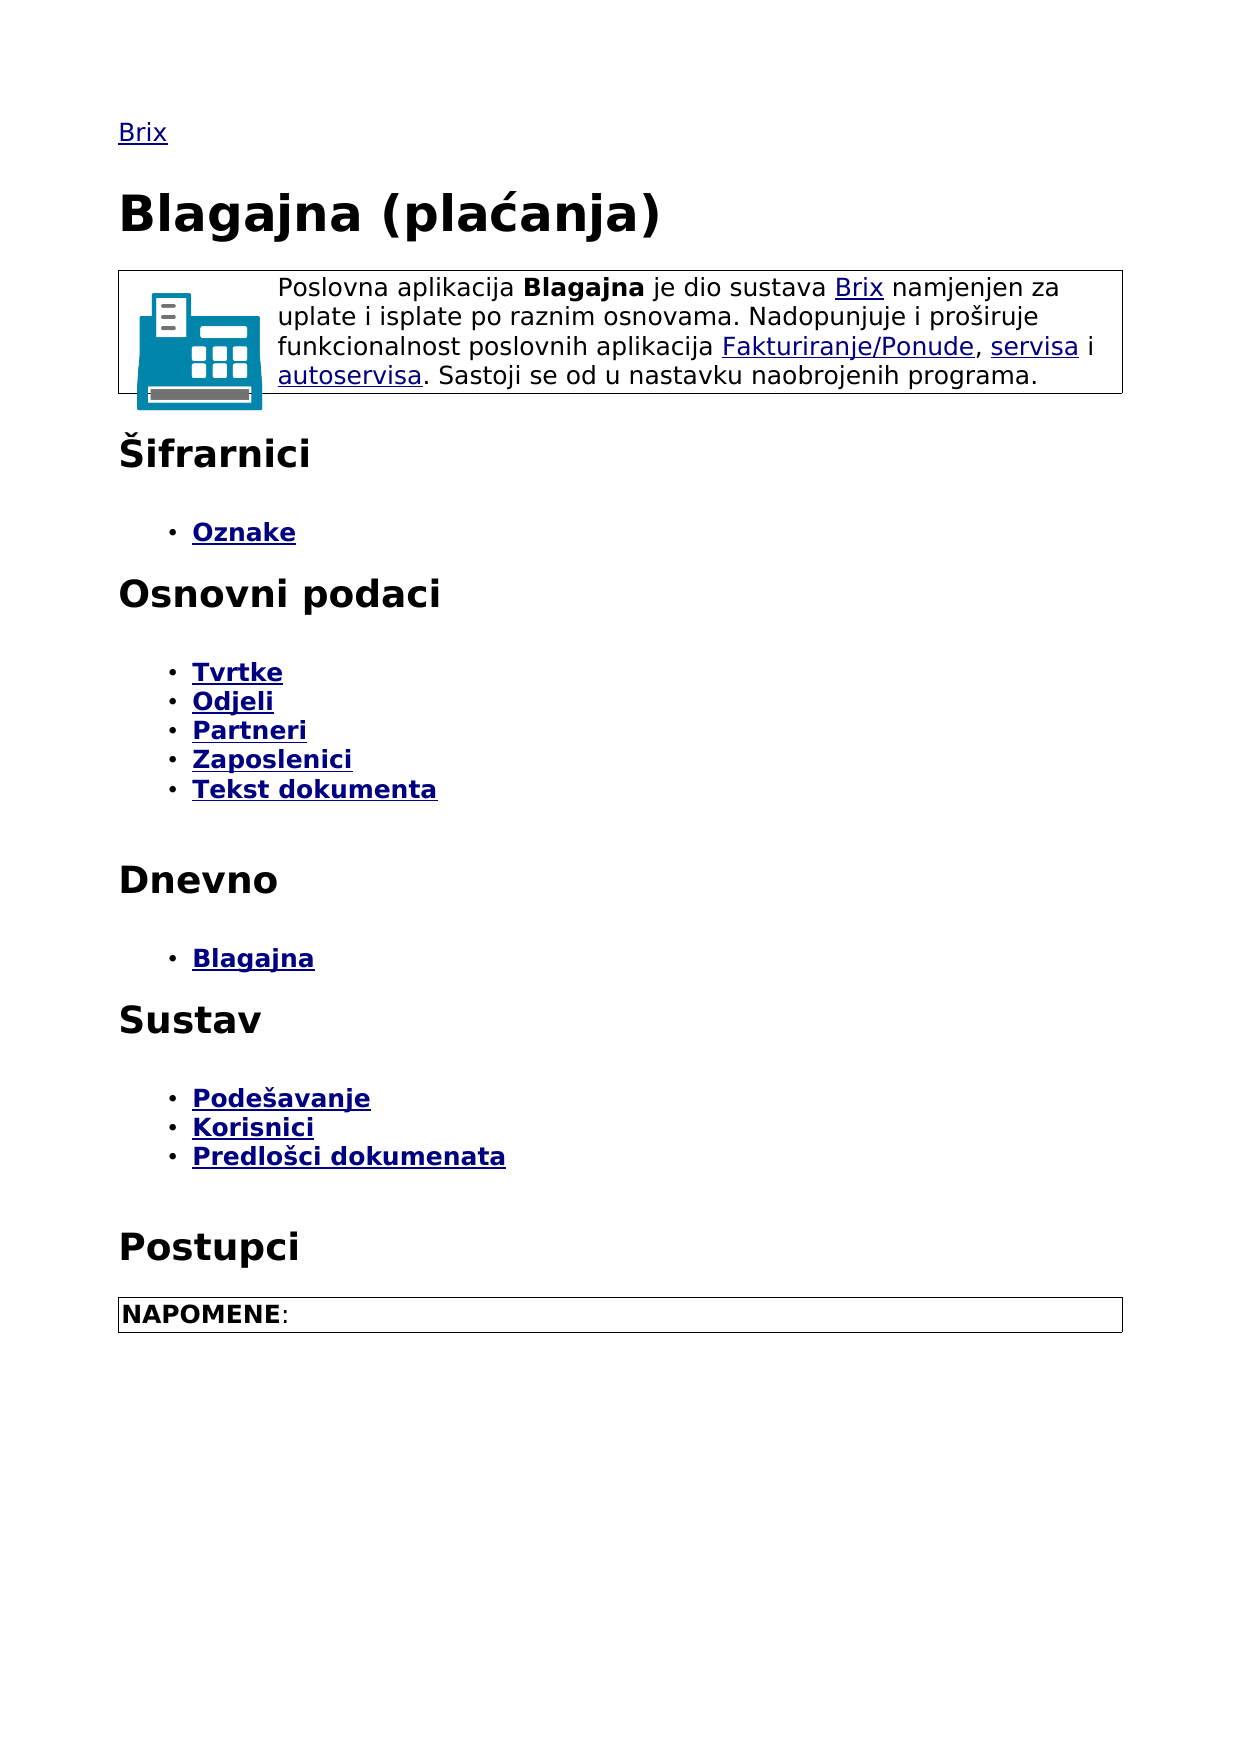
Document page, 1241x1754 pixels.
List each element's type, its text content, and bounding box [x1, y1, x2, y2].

list Korisnici [177, 1113, 1122, 1142]
list Predlošci dokumenata [177, 1142, 1122, 1171]
subtitle Sustav [118, 998, 1122, 1042]
table_header Poslovna aplikacija Blagajna je dio sustava Brix namjenjen za uplate i isplate po raznim osnovama. Nadopunjuje i proširuje funkcionalnost poslovnih aplikacija Fakturiranje/Ponude, servisa i autoservisa. Sastoji se od u nastavku naobrojenih programa. [119, 271, 1122, 393]
list Oznake [177, 518, 1122, 548]
list Tvrtke [177, 658, 1122, 687]
list Blagajna [177, 944, 1122, 973]
subtitle Postupci [118, 1226, 1122, 1269]
list Odjeli [177, 687, 1122, 717]
subtitle Šifrarnici [118, 433, 1122, 476]
picture [121, 273, 278, 430]
subtitle Osnovni podaci [118, 573, 1122, 616]
list Zaposlenici [177, 746, 1122, 775]
text Brix [118, 118, 1122, 147]
list Partneri [177, 717, 1122, 746]
subtitle Dnevno [118, 858, 1122, 902]
subtitle Blagajna (plaćanja) [118, 185, 1122, 243]
list Podešavanje [177, 1084, 1122, 1113]
list Tekst dokumenta [177, 775, 1122, 804]
table_header NAPOMENE: [119, 1298, 1122, 1332]
